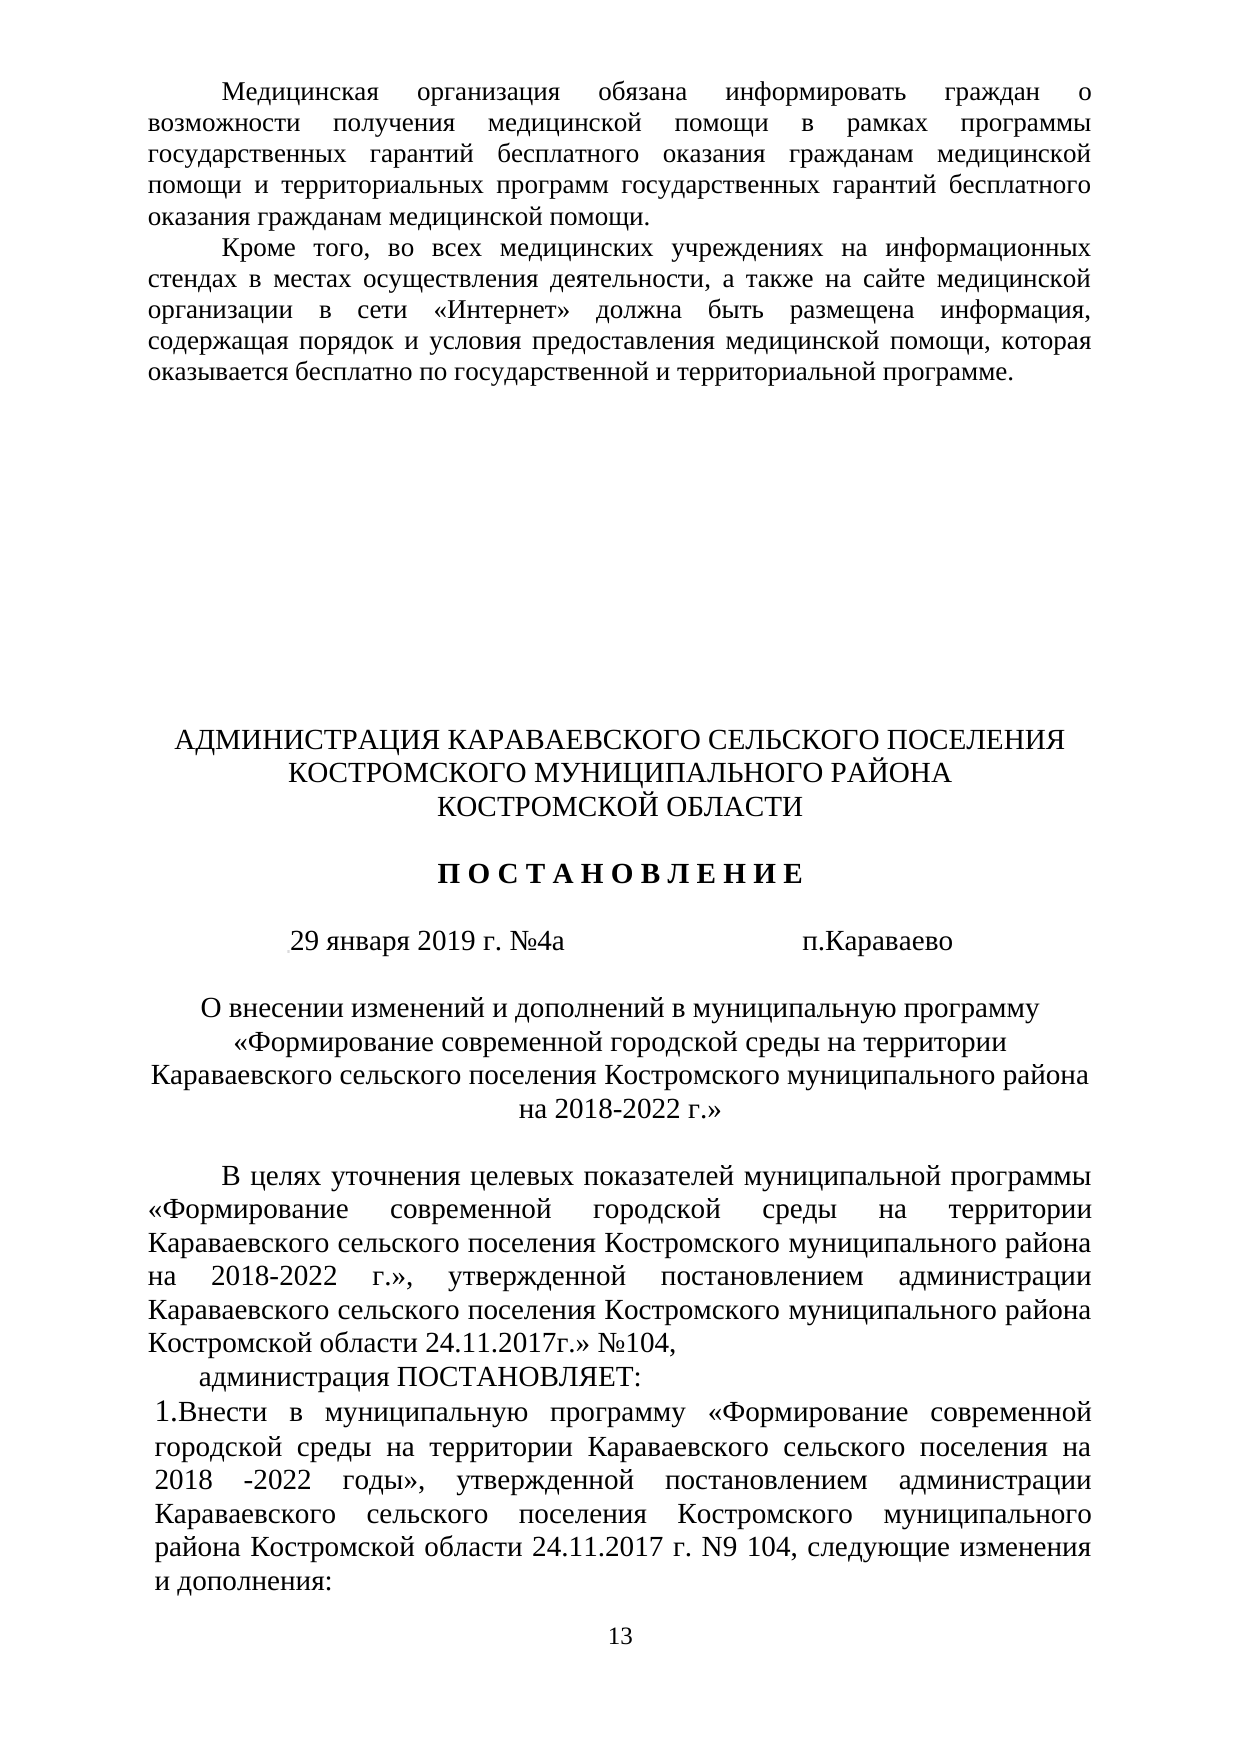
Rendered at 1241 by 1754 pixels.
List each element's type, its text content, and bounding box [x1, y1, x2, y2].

text АДМИНИСТРАЦИЯ КАРАВАЕВСКОГО СЕЛЬСКОГО ПОСЕЛЕНИЯ [148, 722, 1092, 755]
text Медицинская организация обязана информировать граждан о возможности получения медицинской помощи в рамках программы государственных гарантий бесплатного оказания гражданам медицинской помощи и территориальных программ государственных гарантий бесплатного оказания гражданам медицинской помощи. [148, 75, 1092, 231]
text П О С Т А Н О В Л Е Н И Е [148, 856, 1092, 889]
text 29 января 2019 г. №4а п.Караваево [148, 923, 1092, 957]
text О внесении изменений и дополнений в муниципальную программу «Формирование современной городской среды на территории Караваевского сельского поселения Костромского муниципального района на 2018-2022 г.» [148, 990, 1092, 1124]
text КОСТРОМСКОГО МУНИЦИПАЛЬНОГО РАЙОНА [148, 755, 1092, 789]
text КОСТРОМСКОЙ ОБЛАСТИ [148, 789, 1092, 822]
text Кроме того, во всех медицинских учреждениях на информационных стендах в местах осуществления деятельности, а также на сайте медицинской организации в сети «Интернет» должна быть размещена информация, содержащая порядок и условия предоставления медицинской помощи, которая оказывается бесплатно по государственной и территориальной программе. [148, 231, 1092, 386]
list Внести в муниципальную программу «Формирование современной городской среды на территории Караваевского сельского поселения на 2018 -2022 годы», утвержденной постановлением администрации Караваевского сельского поселения Костромского муниципального района Костромской области 24.11.2017 г. N9 104, следующие изменения и дополнения: [148, 1393, 1092, 1596]
text администрация ПОСТАНОВЛЯЕТ: [148, 1359, 1092, 1393]
text В целях уточнения целевых показателей муниципальной программы «Формирование современной городской среды на территории Караваевского сельского поселения Костромского муниципального района на 2018-2022 г.», утвержденной постановлением администрации Караваевского сельского поселения Костромского муниципального района Костромской области 24.11.2017г.» №104, [148, 1158, 1092, 1359]
